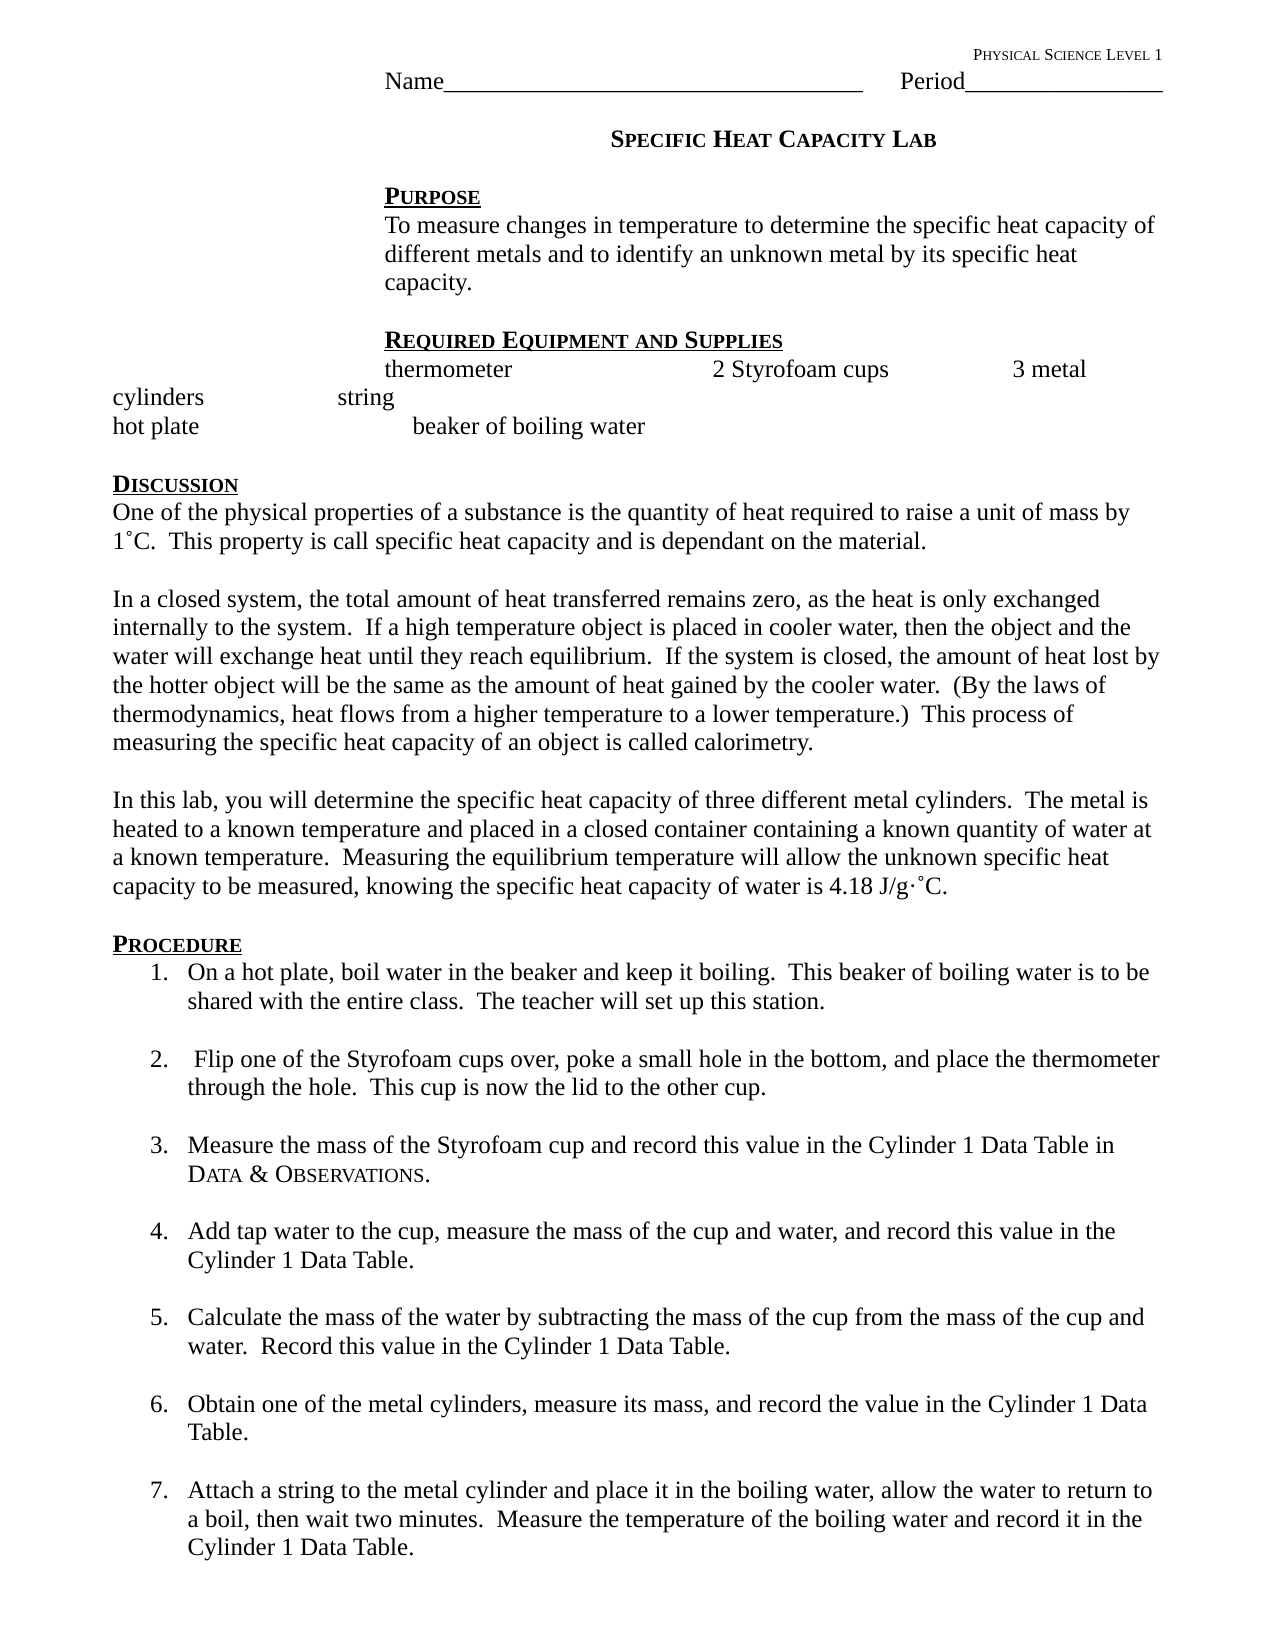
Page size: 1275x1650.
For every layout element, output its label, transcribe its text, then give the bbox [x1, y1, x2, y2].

text Discussion [112, 469, 1162, 497]
list Obtain one of the metal cylinders, measure its mass, and record the value in the Cylinder 1 Data Table. [150, 1389, 1162, 1446]
text Purpose [112, 181, 1162, 210]
text One of the physical properties of a substance is the quantity of heat required to raise a unit of mass by 1˚C. This property is call specific heat capacity and is dependant on the material. [112, 497, 1162, 555]
list Flip one of the Styrofoam cups over, poke a small hole in the bottom, and place the thermometer through the hole. This cup is now the lid to the other cup. [150, 1044, 1162, 1101]
text Name Period [112, 66, 1162, 95]
text In a closed system, the total amount of heat transferred remains zero, as the heat is only exchanged internally to the system. If a high temperature object is placed in cooler water, then the object and the water will exchange heat until they reach equilibrium. If the system is closed, the amount of heat lost by the hotter object will be the same as the amount of heat gained by the cooler water. (By the laws of thermodynamics, heat flows from a higher temperature to a lower temperature.) This process of measuring the specific heat capacity of an object is called calorimetry. [112, 584, 1162, 756]
list On a hot plate, boil water in the beaker and keep it boiling. This beaker of boiling water is to be shared with the entire class. The teacher will set up this station. [150, 957, 1162, 1015]
text Specific Heat Capacity Lab [112, 124, 1162, 152]
list Add tap water to the cup, measure the mass of the cup and water, and record this value in the Cylinder 1 Data Table. [150, 1216, 1162, 1274]
text Procedure [112, 929, 1162, 957]
list Attach a string to the metal cylinder and place it in the boiling water, allow the water to return to a boil, then wait two minutes. Measure the temperature of the boiling water and record it in the Cylinder 1 Data Table. [150, 1475, 1162, 1561]
text To measure changes in temperature to determine the specific heat capacity of different metals and to identify an unknown metal by its specific heat capacity. [112, 210, 1162, 296]
text Required Equipment and Supplies [112, 325, 1162, 354]
text hot plate beaker of boiling water [112, 411, 1162, 440]
text In this lab, you will determine the specific heat capacity of three different metal cylinders. The metal is heated to a known temperature and placed in a closed container containing a known quantity of water at a known temperature. Measuring the equilibrium temperature will allow the unknown specific heat capacity to be measured, knowing the specific heat capacity of water is 4.18 J/g·˚C. [112, 785, 1162, 900]
list Measure the mass of the Styrofoam cup and record this value in the Cylinder 1 Data Table in Data & Observations. [150, 1130, 1162, 1187]
list Calculate the mass of the water by subtracting the mass of the cup from the mass of the cup and water. Record this value in the Cylinder 1 Data Table. [150, 1302, 1162, 1360]
text thermometer 2 Styrofoam cups 3 metal cylinders string [112, 354, 1162, 411]
